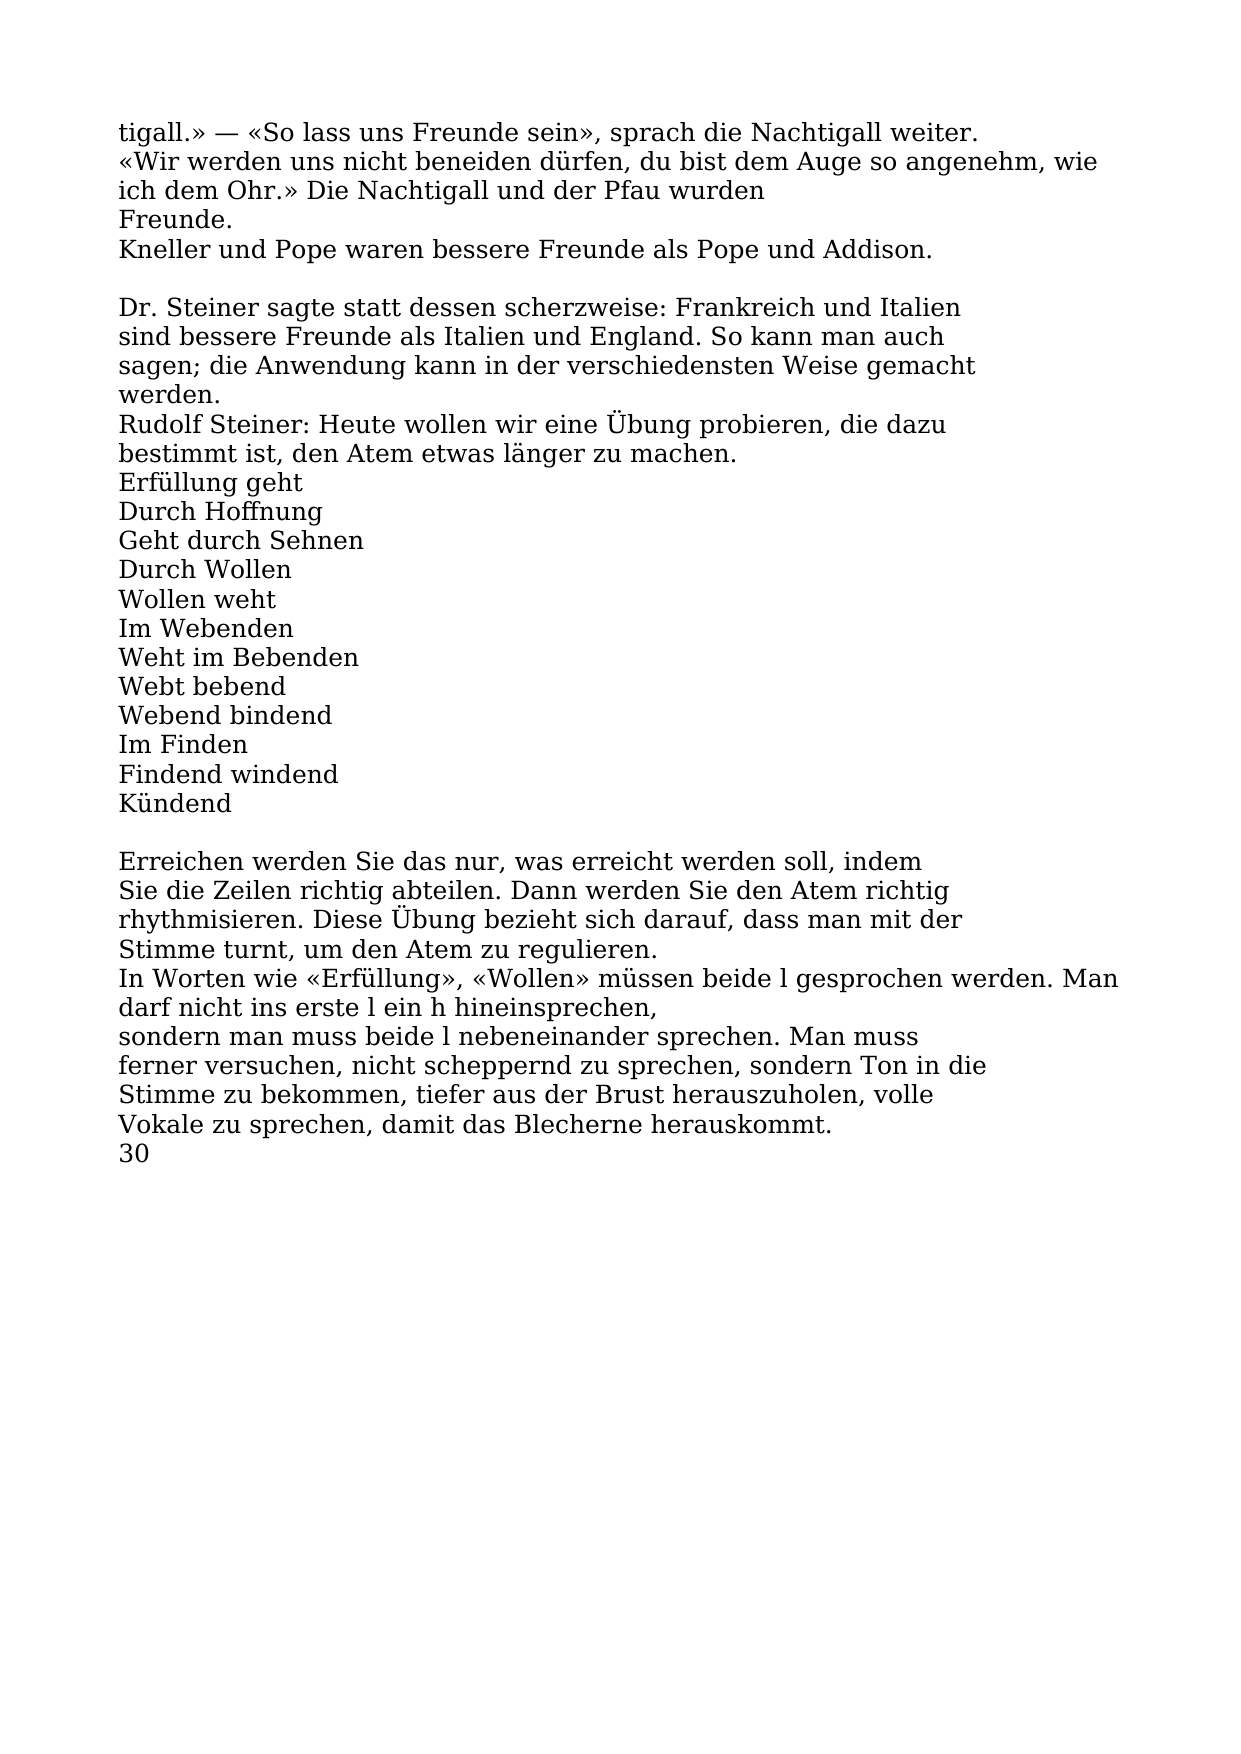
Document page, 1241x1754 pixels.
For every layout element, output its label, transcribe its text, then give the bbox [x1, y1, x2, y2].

text Sie die Zeilen richtig abteilen. Dann werden Sie den Atem richtig [118, 876, 1122, 906]
text Stimme turnt, um den Atem zu regulieren. [118, 935, 1122, 964]
text Dr. Steiner sagte statt dessen scherzweise: Frankreich und Italien [118, 293, 1122, 322]
text Webend bindend [118, 701, 1122, 731]
text Vokale zu sprechen, damit das Blecherne herauskommt. [118, 1110, 1122, 1139]
text werden. [118, 381, 1122, 410]
text bestimmt ist, den Atem etwas länger zu machen. [118, 439, 1122, 468]
text rhythmisieren. Diese Übung bezieht sich darauf, dass man mit der [118, 906, 1122, 935]
text Rudolf Steiner: Heute wollen wir eine Übung probieren, die dazu [118, 410, 1122, 439]
text Kündend [118, 789, 1122, 818]
text 30 [118, 1139, 1122, 1168]
text «Wir werden uns nicht beneiden dürfen, du bist dem Auge so angenehm, wie ich dem Ohr.» Die Nachtigall und der Pfau wurden [118, 147, 1122, 206]
text Stimme zu bekommen, tiefer aus der Brust herauszuholen, volle [118, 1081, 1122, 1110]
text Kneller und Pope waren bessere Freunde als Pope und Addison. [118, 235, 1122, 264]
text Durch Wollen [118, 556, 1122, 585]
text sondern man muss beide l nebeneinander sprechen. Man muss [118, 1022, 1122, 1051]
text Weht im Bebenden [118, 643, 1122, 672]
text ferner versuchen, nicht scheppernd zu sprechen, sondern Ton in die [118, 1051, 1122, 1081]
text sind bessere Freunde als Italien und England. So kann man auch [118, 322, 1122, 351]
text Geht durch Sehnen [118, 526, 1122, 556]
text Wollen weht [118, 585, 1122, 614]
text In Worten wie «Erfüllung», «Wollen» müssen beide l gesprochen werden. Man darf nicht ins erste l ein h hineinsprechen, [118, 964, 1122, 1022]
text Erreichen werden Sie das nur, was erreicht werden soll, indem [118, 847, 1122, 876]
text tigall.» — «So lass uns Freunde sein», sprach die Nachtigall weiter. [118, 118, 1122, 147]
text Erfüllung geht [118, 468, 1122, 497]
text Webt bebend [118, 672, 1122, 701]
text Freunde. [118, 206, 1122, 235]
text Im Webenden [118, 614, 1122, 643]
text Durch Hoffnung [118, 497, 1122, 526]
text Im Finden [118, 731, 1122, 760]
text sagen; die Anwendung kann in der verschiedensten Weise gemacht [118, 351, 1122, 381]
text Findend windend [118, 760, 1122, 789]
